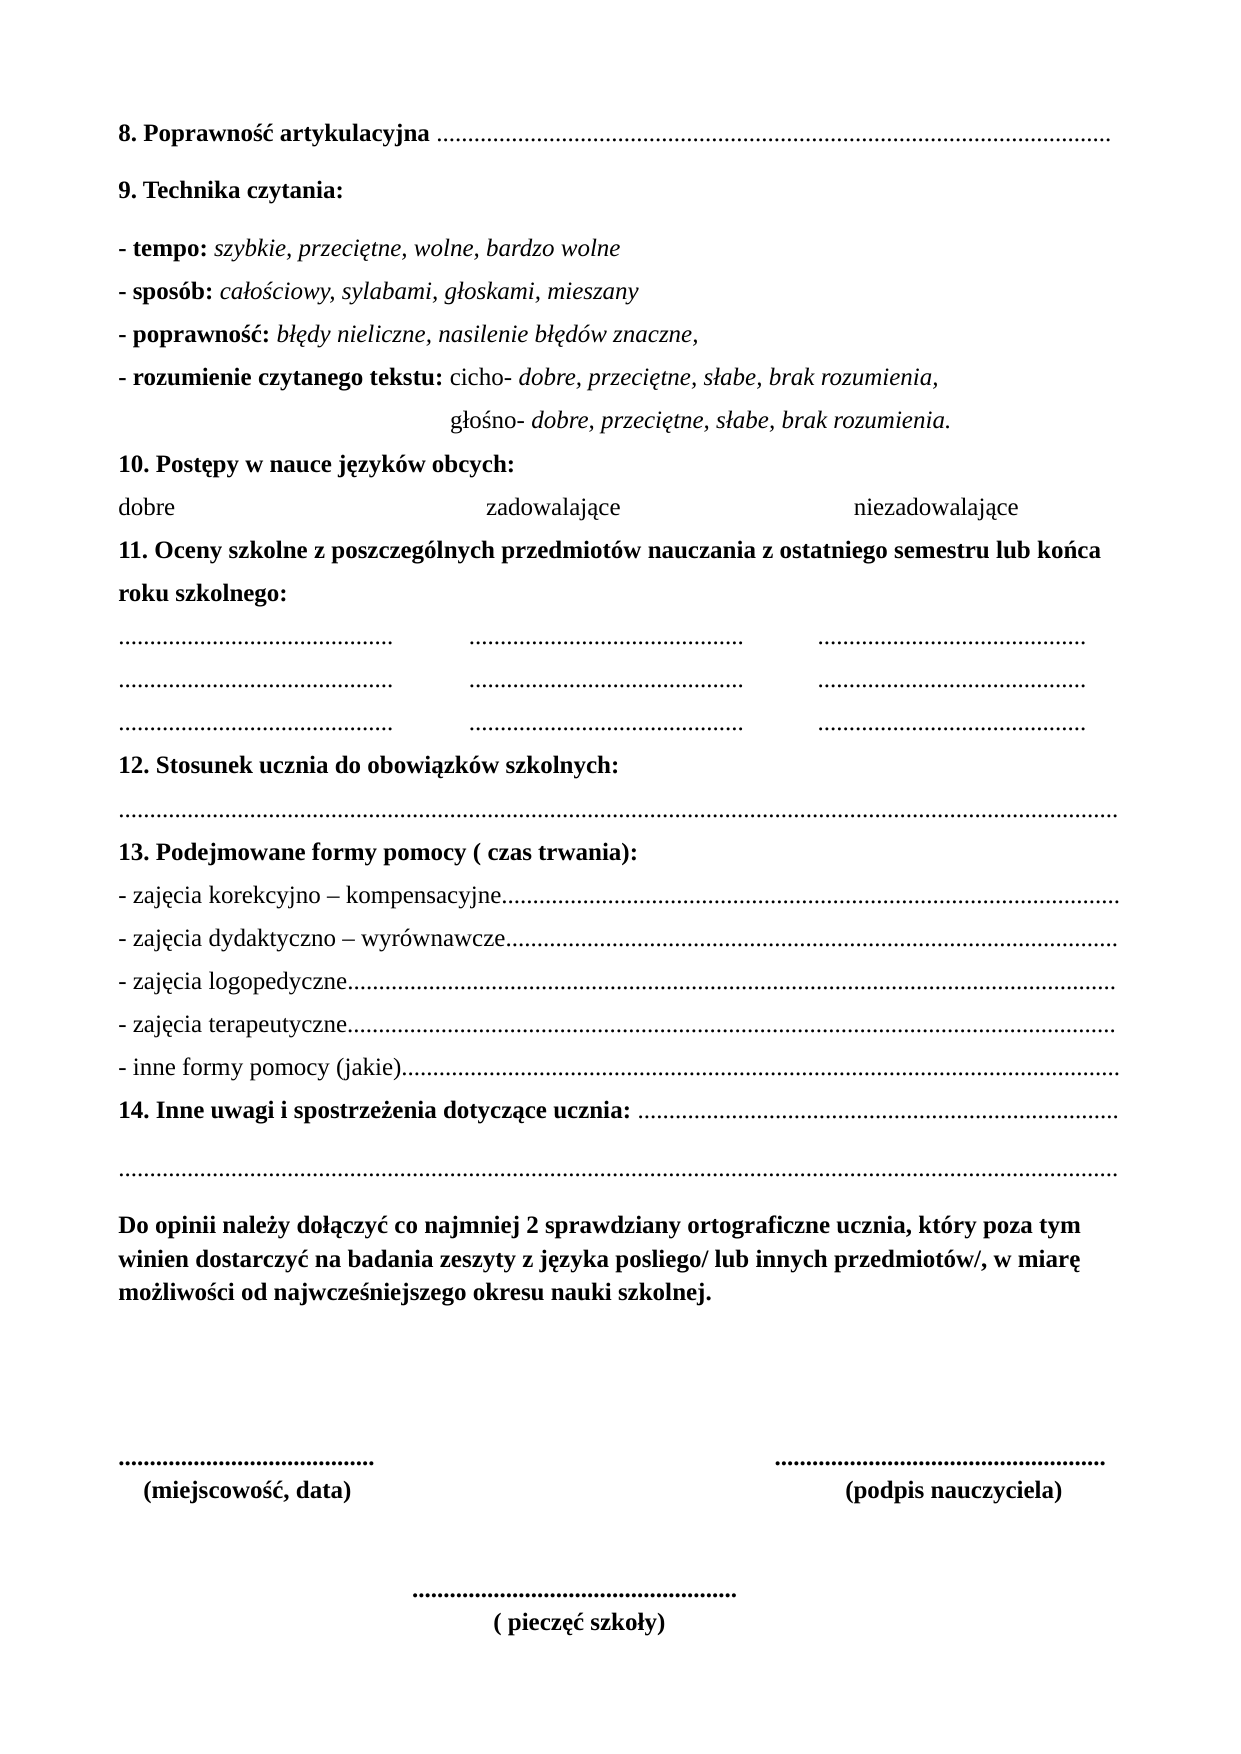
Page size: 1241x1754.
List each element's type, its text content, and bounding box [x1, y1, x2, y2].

text - zajęcia korekcyjno – kompensacyjne................................................................................................... [118, 880, 1122, 909]
text ................................................................................................................................................................ [118, 1153, 1122, 1182]
text - rozumienie czytanego tekstu: cicho- dobre, przeciętne, słabe, brak rozumienia, [118, 362, 1122, 391]
text Do opinii należy dołączyć co najmniej 2 sprawdziany ortograficzne ucznia, który poza tym winien dostarczyć na badania zeszyty z języka posliego/ lub innych przedmiotów/, w miarę możliwości od najwcześniejszego okresu nauki szkolnej. [118, 1211, 1122, 1305]
text ......................................... ..................................................... [118, 1442, 1122, 1471]
text 8. Poprawność artykulacyjna ............................................................................................................ [118, 118, 1122, 147]
text dobre zadowalające niezadowalające [118, 492, 1122, 521]
text głośno- dobre, przeciętne, słabe, brak rozumienia. [118, 406, 1122, 434]
text 11. Oceny szkolne z poszczególnych przedmiotów nauczania z ostatniego semestru lub końca roku szkolnego: [118, 535, 1122, 607]
text ............................................ ............................................ ........................................... [118, 621, 1122, 650]
text - zajęcia dydaktyczno – wyrównawcze.................................................................................................. [118, 923, 1122, 952]
text 14. Inne uwagi i spostrzeżenia dotyczące ucznia: ............................................................................. [118, 1096, 1122, 1124]
text 12. Stosunek ucznia do obowiązków szkolnych: [118, 751, 1122, 779]
text (miejscowość, data) (podpis nauczyciela) [118, 1475, 1122, 1503]
text - inne formy pomocy (jakie)................................................................................................................... [118, 1052, 1122, 1081]
text 9. Technika czytania: [118, 176, 1122, 204]
text - poprawność: błędy nieliczne, nasilenie błędów znaczne, [118, 319, 1122, 348]
text - zajęcia logopedyczne........................................................................................................................... [118, 966, 1122, 995]
text - tempo: szybkie, przeciętne, wolne, bardzo wolne [118, 233, 1122, 262]
text .................................................... [118, 1574, 1122, 1603]
text ................................................................................................................................................................ [118, 794, 1122, 822]
text ( pieczęć szkoły) [118, 1607, 1122, 1636]
text 10. Postępy w nauce języków obcych: [118, 449, 1122, 477]
text - sposób: całościowy, sylabami, głoskami, mieszany [118, 276, 1122, 305]
text - zajęcia terapeutyczne........................................................................................................................... [118, 1009, 1122, 1038]
text 13. Podejmowane formy pomocy ( czas trwania): [118, 837, 1122, 866]
text ............................................ ............................................ ........................................... [118, 664, 1122, 693]
text ............................................ ............................................ ........................................... [118, 707, 1122, 736]
